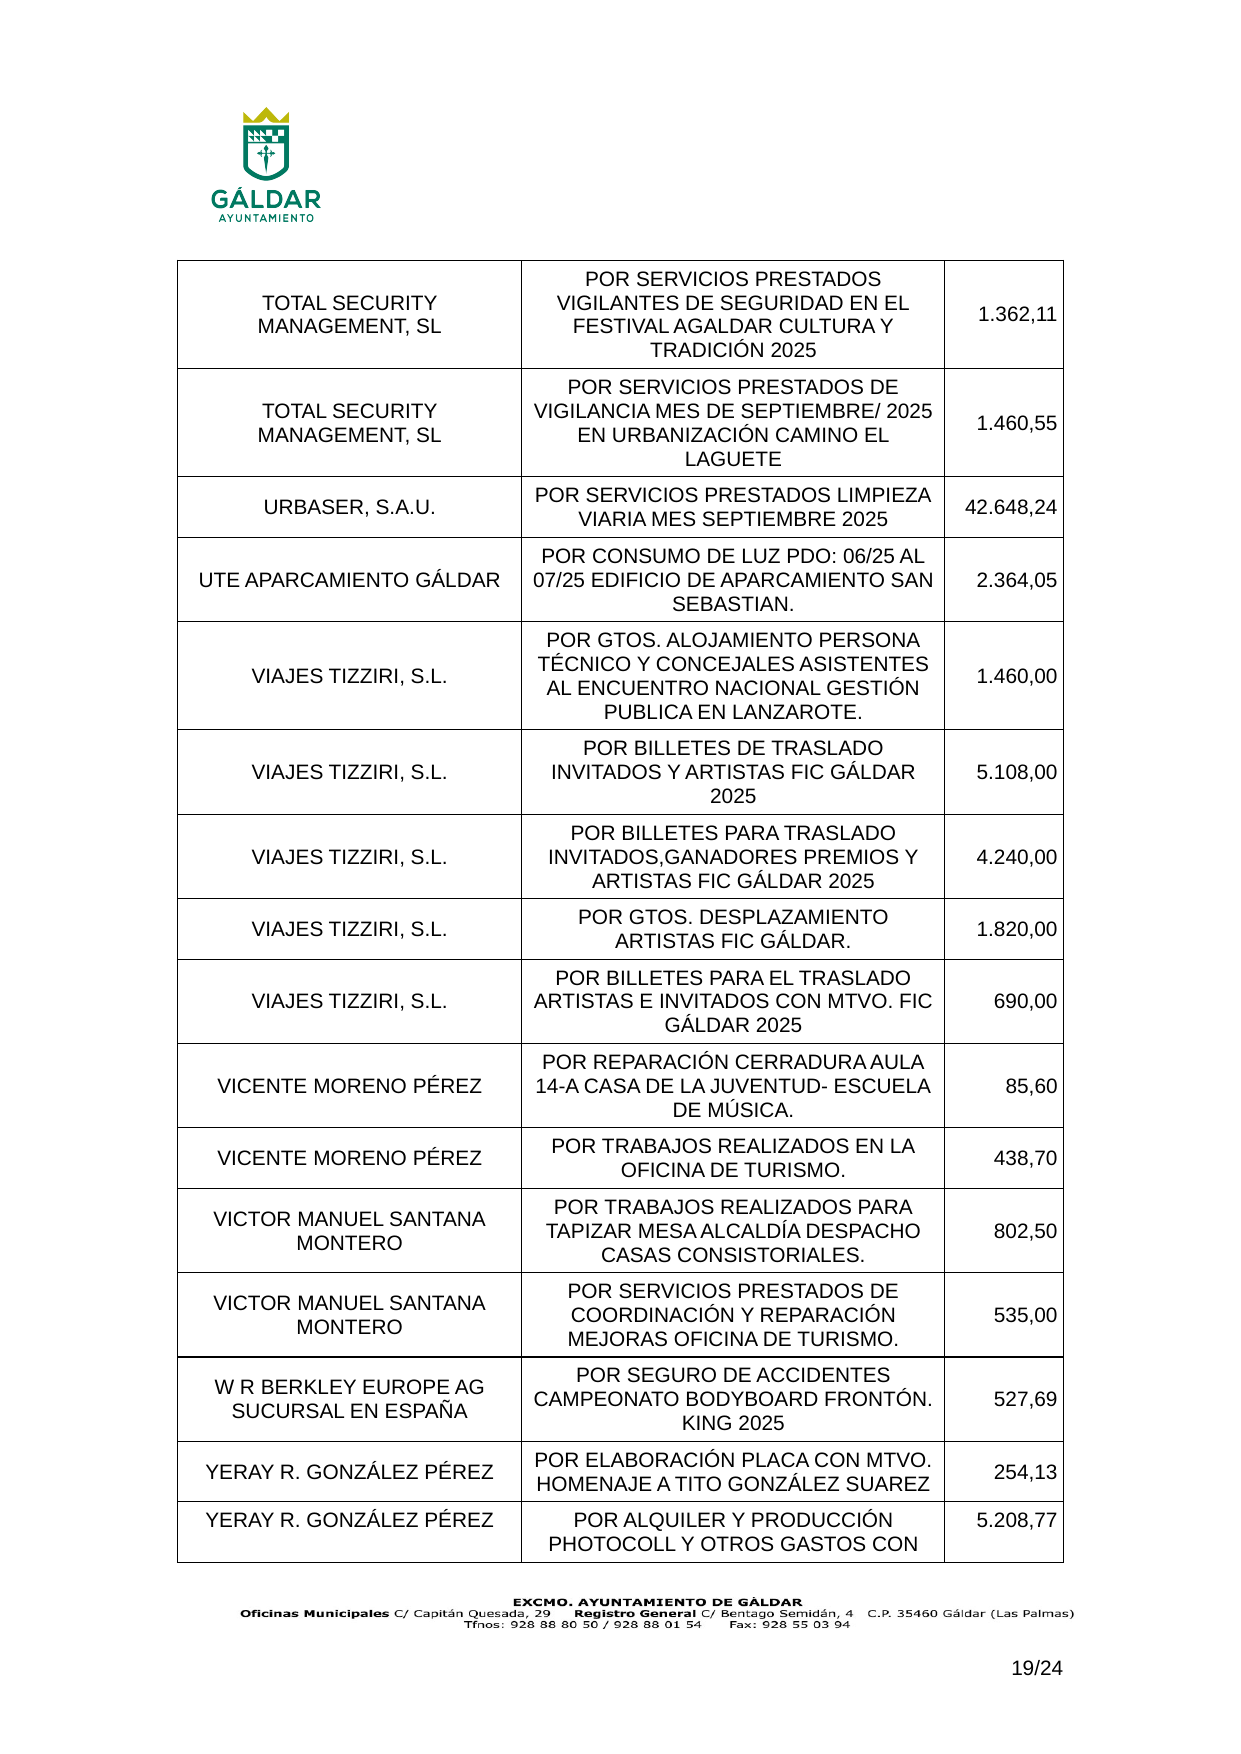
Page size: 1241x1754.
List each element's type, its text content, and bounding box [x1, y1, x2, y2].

table_cell VIAJES TIZZIRI, S.L. [178, 960, 521, 1043]
table_cell POR SERVICIOS PRESTADOS DE VIGILANCIA MES DE SEPTIEMBRE/ 2025 EN URBANIZACIÓN CAMINO EL LAGUETE [522, 369, 944, 476]
table_cell YERAY R. GONZÁLEZ PÉREZ [178, 1442, 521, 1501]
table_cell 438,70 [945, 1128, 1063, 1188]
table_cell TOTAL SECURITY MANAGEMENT, SL [178, 369, 521, 476]
table_cell POR SERVICIOS PRESTADOS VIGILANTES DE SEGURIDAD EN EL FESTIVAL AGALDAR CULTURA Y TRADICIÓN 2025 [522, 261, 944, 368]
table_cell VICTOR MANUEL SANTANA MONTERO [178, 1189, 521, 1272]
table_cell 535,00 [945, 1273, 1063, 1356]
table_cell POR BILLETES PARA TRASLADO INVITADOS,GANADORES PREMIOS Y ARTISTAS FIC GÁLDAR 2025 [522, 815, 944, 898]
table_cell TOTAL SECURITY MANAGEMENT, SL [178, 261, 521, 368]
table_cell 1.460,55 [945, 369, 1063, 476]
table_cell POR SERVICIOS PRESTADOS LIMPIEZA VIARIA MES SEPTIEMBRE 2025 [522, 477, 944, 537]
table_cell 5.208,77 [945, 1502, 1063, 1562]
table_cell POR CONSUMO DE LUZ PDO: 06/25 AL 07/25 EDIFICIO DE APARCAMIENTO SAN SEBASTIAN. [522, 538, 944, 621]
table_cell POR BILLETES DE TRASLADO INVITADOS Y ARTISTAS FIC GÁLDAR 2025 [522, 730, 944, 814]
table_cell 1.460,00 [945, 622, 1063, 729]
table_cell 4.240,00 [945, 815, 1063, 898]
table_cell 1.362,11 [945, 261, 1063, 368]
table_cell POR REPARACIÓN CERRADURA AULA 14-A CASA DE LA JUVENTUD- ESCUELA DE MÚSICA. [522, 1044, 944, 1127]
table_cell POR SEGURO DE ACCIDENTES CAMPEONATO BODYBOARD FRONTÓN. KING 2025 [522, 1358, 944, 1441]
table_cell URBASER, S.A.U. [178, 477, 521, 537]
table_cell POR ALQUILER Y PRODUCCIÓN PHOTOCOLL Y OTROS GASTOS CON [522, 1502, 944, 1562]
table_cell YERAY R. GONZÁLEZ PÉREZ [178, 1502, 521, 1562]
table_cell VIAJES TIZZIRI, S.L. [178, 730, 521, 814]
table_cell POR ELABORACIÓN PLACA CON MTVO. HOMENAJE A TITO GONZÁLEZ SUAREZ [522, 1442, 944, 1501]
table_cell 42.648,24 [945, 477, 1063, 537]
table_cell 1.820,00 [945, 899, 1063, 958]
picture [189, 78, 342, 259]
table_cell 802,50 [945, 1189, 1063, 1272]
table_cell POR TRABAJOS REALIZADOS EN LA OFICINA DE TURISMO. [522, 1128, 944, 1188]
table_cell 85,60 [945, 1044, 1063, 1127]
table_cell VIAJES TIZZIRI, S.L. [178, 622, 521, 729]
table_cell 5.108,00 [945, 730, 1063, 814]
table_cell 690,00 [945, 960, 1063, 1043]
table_cell VIAJES TIZZIRI, S.L. [178, 899, 521, 958]
table_cell POR GTOS. DESPLAZAMIENTO ARTISTAS FIC GÁLDAR. [522, 899, 944, 958]
table_cell 254,13 [945, 1442, 1063, 1501]
table_cell VICENTE MORENO PÉREZ [178, 1128, 521, 1188]
table_cell VICTOR MANUEL SANTANA MONTERO [178, 1273, 521, 1356]
table_cell W R BERKLEY EUROPE AG SUCURSAL EN ESPAÑA [178, 1358, 521, 1441]
table_cell VICENTE MORENO PÉREZ [178, 1044, 521, 1127]
table_cell UTE APARCAMIENTO GÁLDAR [178, 538, 521, 621]
table_cell 527,69 [945, 1358, 1063, 1441]
table_cell POR SERVICIOS PRESTADOS DE COORDINACIÓN Y REPARACIÓN MEJORAS OFICINA DE TURISMO. [522, 1273, 944, 1356]
table_cell 2.364,05 [945, 538, 1063, 621]
table_cell VIAJES TIZZIRI, S.L. [178, 815, 521, 898]
table_cell POR GTOS. ALOJAMIENTO PERSONA TÉCNICO Y CONCEJALES ASISTENTES AL ENCUENTRO NACIONAL GESTIÓN PUBLICA EN LANZAROTE. [522, 622, 944, 729]
table_cell POR BILLETES PARA EL TRASLADO ARTISTAS E INVITADOS CON MTVO. FIC GÁLDAR 2025 [522, 960, 944, 1043]
table_cell POR TRABAJOS REALIZADOS PARA TAPIZAR MESA ALCALDÍA DESPACHO CASAS CONSISTORIALES. [522, 1189, 944, 1272]
picture [252, 1597, 1074, 1629]
